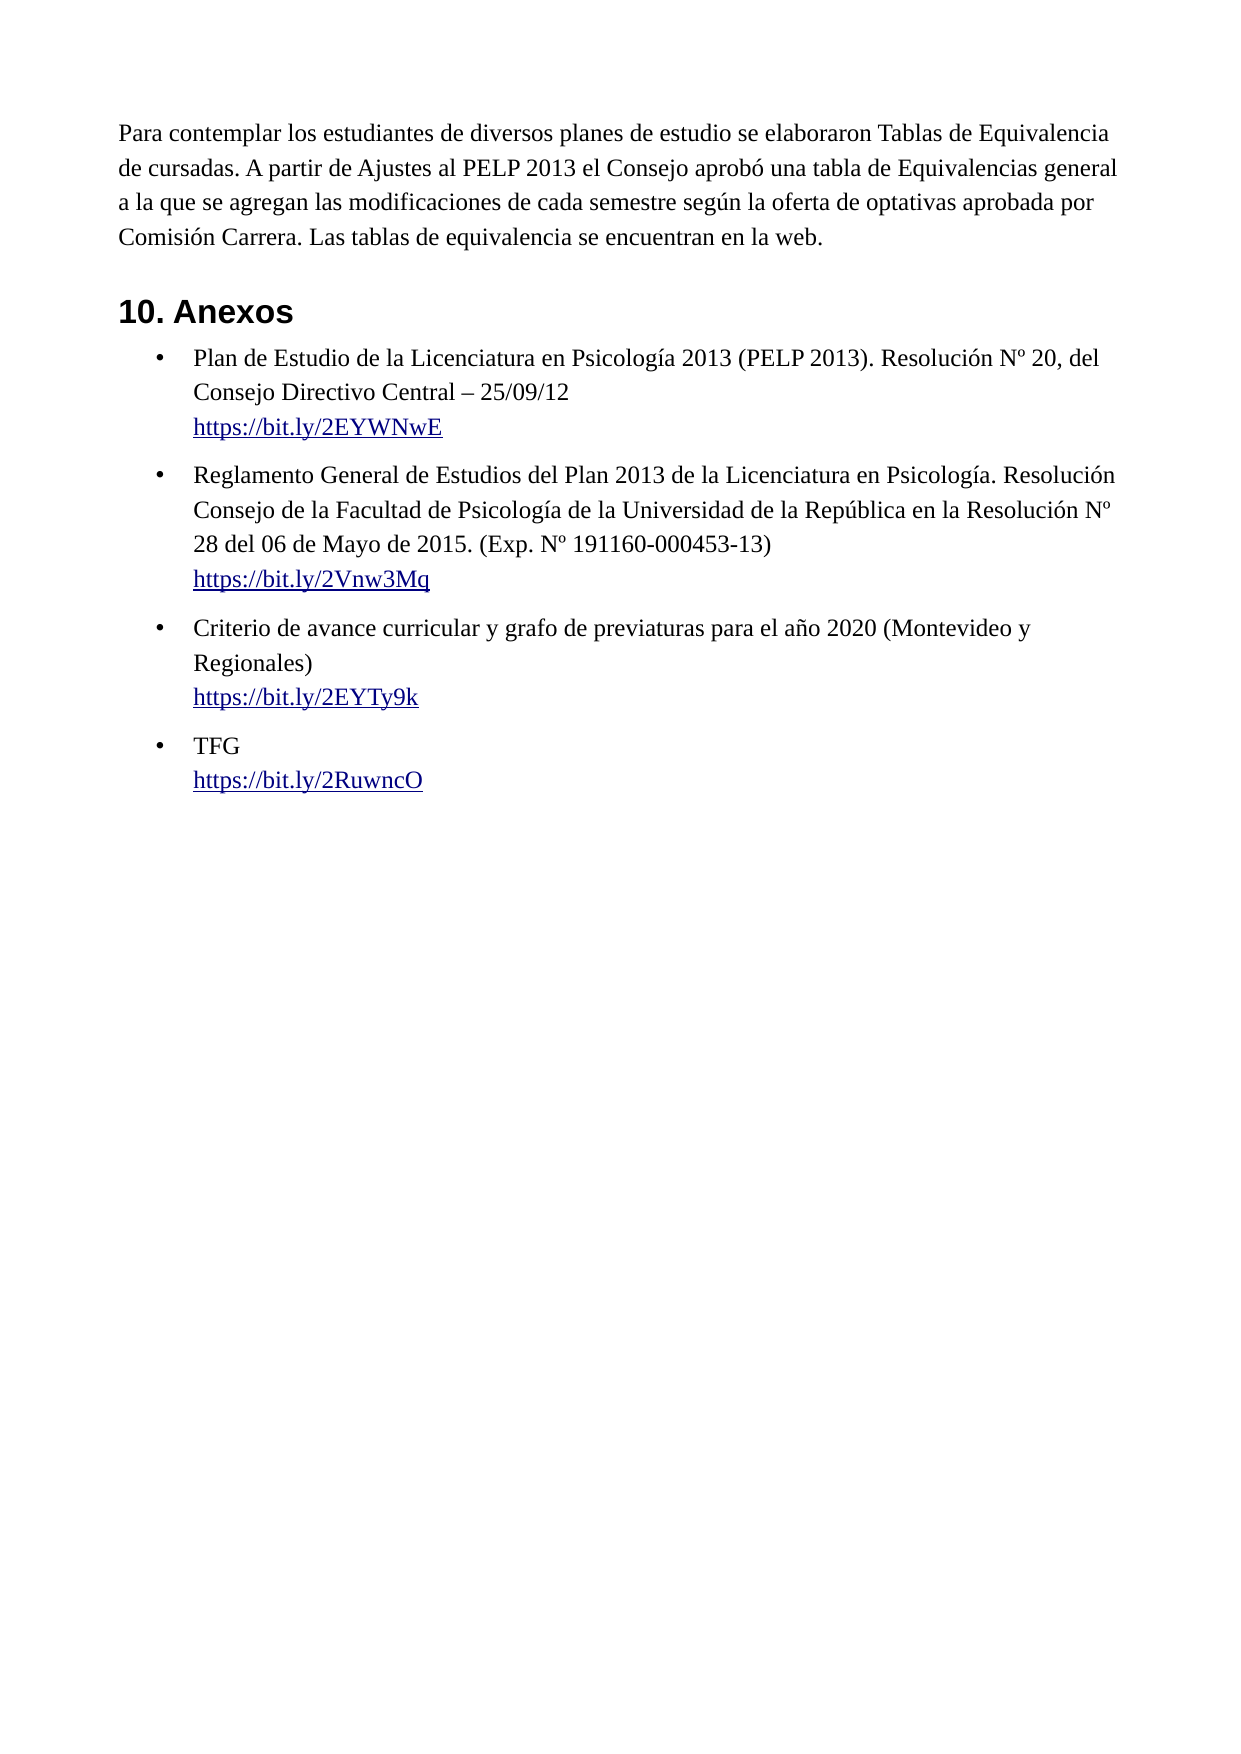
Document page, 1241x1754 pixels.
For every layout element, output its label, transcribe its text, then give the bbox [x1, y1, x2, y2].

subtitle 10. Anexos [118, 291, 1122, 330]
list Reglamento General de Estudios del Plan 2013 de la Licenciatura en Psicología. Resolución Consejo de la Facultad de Psicología de la Universidad de la República en la Resolución Nº 28 del 06 de Mayo de 2015. (Exp. Nº 191160-000453-13) https://bit.ly/2Vnw3Mq [156, 461, 1122, 593]
text Para contemplar los estudiantes de diversos planes de estudio se elaboraron Tablas de Equivalencia de cursadas. A partir de Ajustes al PELP 2013 el Consejo aprobó una tabla de Equivalencias general a la que se agregan las modificaciones de cada semestre según la oferta de optativas aprobada por Comisión Carrera. Las tablas de equivalencia se encuentran en la web. [118, 118, 1122, 250]
list TFG https://bit.ly/2RuwncO [156, 731, 1122, 794]
list Criterio de avance curricular y grafo de previaturas para el año 2020 (Montevideo y Regionales) https://bit.ly/2EYTy9k [156, 613, 1122, 711]
list Plan de Estudio de la Licenciatura en Psicología 2013 (PELP 2013). Resolución Nº 20, del Consejo Directivo Central – 25/09/12 https://bit.ly/2EYWNwE [156, 343, 1122, 440]
